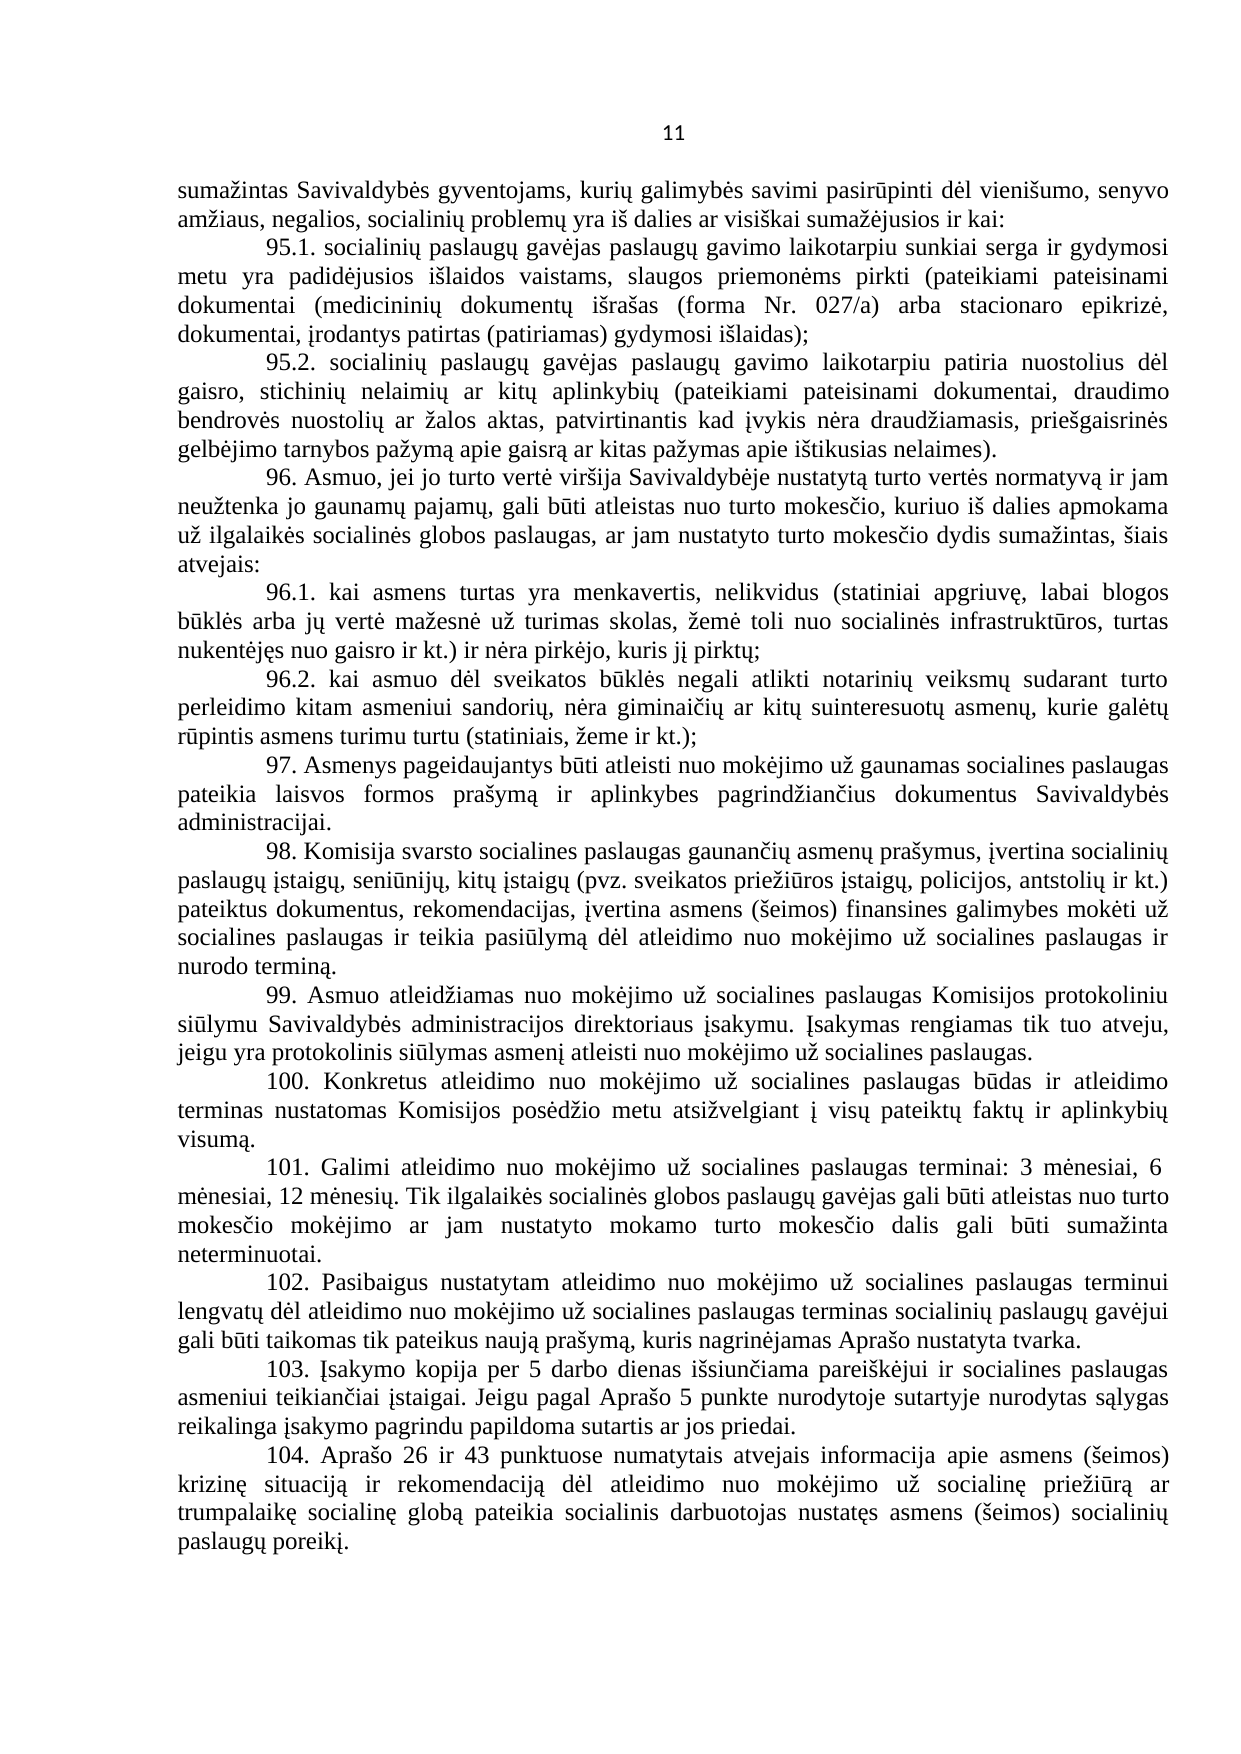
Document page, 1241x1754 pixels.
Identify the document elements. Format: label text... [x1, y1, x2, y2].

text 95.1. socialinių paslaugų gavėjas paslaugų gavimo laikotarpiu sunkiai serga ir gydymosi metu yra padidėjusios išlaidos vaistams, slaugos priemonėms pirkti (pateikiami pateisinami dokumentai (medicininių dokumentų išrašas (forma Nr. 027/a) arba stacionaro epikrizė, dokumentai, įrodantys patirtas (patiriamas) gydymosi išlaidas); [177, 232, 1169, 347]
text 95.2. socialinių paslaugų gavėjas paslaugų gavimo laikotarpiu patiria nuostolius dėl gaisro, stichinių nelaimių ar kitų aplinkybių (pateikiami pateisinami dokumentai, draudimo bendrovės nuostolių ar žalos aktas, patvirtinantis kad įvykis nėra draudžiamasis, priešgaisrinės gelbėjimo tarnybos pažymą apie gaisrą ar kitas pažymas apie ištikusias nelaimes). [177, 347, 1169, 462]
text 99. Asmuo atleidžiamas nuo mokėjimo už socialines paslaugas Komisijos protokoliniu siūlymu Savivaldybės administracijos direktoriaus įsakymu. Įsakymas rengiamas tik tuo atveju, jeigu yra protokolinis siūlymas asmenį atleisti nuo mokėjimo už socialines paslaugas. [177, 980, 1169, 1066]
text 104. Aprašo 26 ir 43 punktuose numatytais atvejais informacija apie asmens (šeimos) krizinę situaciją ir rekomendaciją dėl atleidimo nuo mokėjimo už socialinę priežiūrą ar trumpalaikę socialinę globą pateikia socialinis darbuotojas nustatęs asmens (šeimos) socialinių paslaugų poreikį. [177, 1440, 1169, 1555]
text sumažintas Savivaldybės gyventojams, kurių galimybės savimi pasirūpinti dėl vienišumo, senyvo amžiaus, negalios, socialinių problemų yra iš dalies ar visiškai sumažėjusios ir kai: [177, 175, 1169, 232]
text 96.1. kai asmens turtas yra menkavertis, nelikvidus (statiniai apgriuvę, labai blogos būklės arba jų vertė mažesnė už turimas skolas, žemė toli nuo socialinės infrastruktūros, turtas nukentėjęs nuo gaisro ir kt.) ir nėra pirkėjo, kuris jį pirktų; [177, 577, 1169, 664]
text 98. Komisija svarsto socialines paslaugas gaunančių asmenų prašymus, įvertina socialinių paslaugų įstaigų, seniūnijų, kitų įstaigų (pvz. sveikatos priežiūros įstaigų, policijos, antstolių ir kt.) pateiktus dokumentus, rekomendacijas, įvertina asmens (šeimos) finansines galimybes mokėti už socialines paslaugas ir teikia pasiūlymą dėl atleidimo nuo mokėjimo už socialines paslaugas ir nurodo terminą. [177, 836, 1169, 980]
text 97. Asmenys pageidaujantys būti atleisti nuo mokėjimo už gaunamas socialines paslaugas pateikia laisvos formos prašymą ir aplinkybes pagrindžiančius dokumentus Savivaldybės administracijai. [177, 750, 1169, 836]
text 102. Pasibaigus nustatytam atleidimo nuo mokėjimo už socialines paslaugas terminui lengvatų dėl atleidimo nuo mokėjimo už socialines paslaugas terminas socialinių paslaugų gavėjui gali būti taikomas tik pateikus naują prašymą, kuris nagrinėjamas Aprašo nustatyta tvarka. [177, 1267, 1169, 1354]
text 100. Konkretus atleidimo nuo mokėjimo už socialines paslaugas būdas ir atleidimo terminas nustatomas Komisijos posėdžio metu atsižvelgiant į visų pateiktų faktų ir aplinkybių visumą. [177, 1066, 1169, 1152]
text 96. Asmuo, jei jo turto vertė viršija Savivaldybėje nustatytą turto vertės normatyvą ir jam neužtenka jo gaunamų pajamų, gali būti atleistas nuo turto mokesčio, kuriuo iš dalies apmokama už ilgalaikės socialinės globos paslaugas, ar jam nustatyto turto mokesčio dydis sumažintas, šiais atvejais: [177, 462, 1169, 577]
text 101. Galimi atleidimo nuo mokėjimo už socialines paslaugas terminai: 3 mėnesiai, 6 mėnesiai, 12 mėnesių. Tik ilgalaikės socialinės globos paslaugų gavėjas gali būti atleistas nuo turto mokesčio mokėjimo ar jam nustatyto mokamo turto mokesčio dalis gali būti sumažinta neterminuotai. [177, 1152, 1169, 1267]
text 103. Įsakymo kopija per 5 darbo dienas išsiunčiama pareiškėjui ir socialines paslaugas asmeniui teikiančiai įstaigai. Jeigu pagal Aprašo 5 punkte nurodytoje sutartyje nurodytas sąlygas reikalinga įsakymo pagrindu papildoma sutartis ar jos priedai. [177, 1354, 1169, 1440]
text 96.2. kai asmuo dėl sveikatos būklės negali atlikti notarinių veiksmų sudarant turto perleidimo kitam asmeniui sandorių, nėra giminaičių ar kitų suinteresuotų asmenų, kurie galėtų rūpintis asmens turimu turtu (statiniais, žeme ir kt.); [177, 664, 1169, 750]
